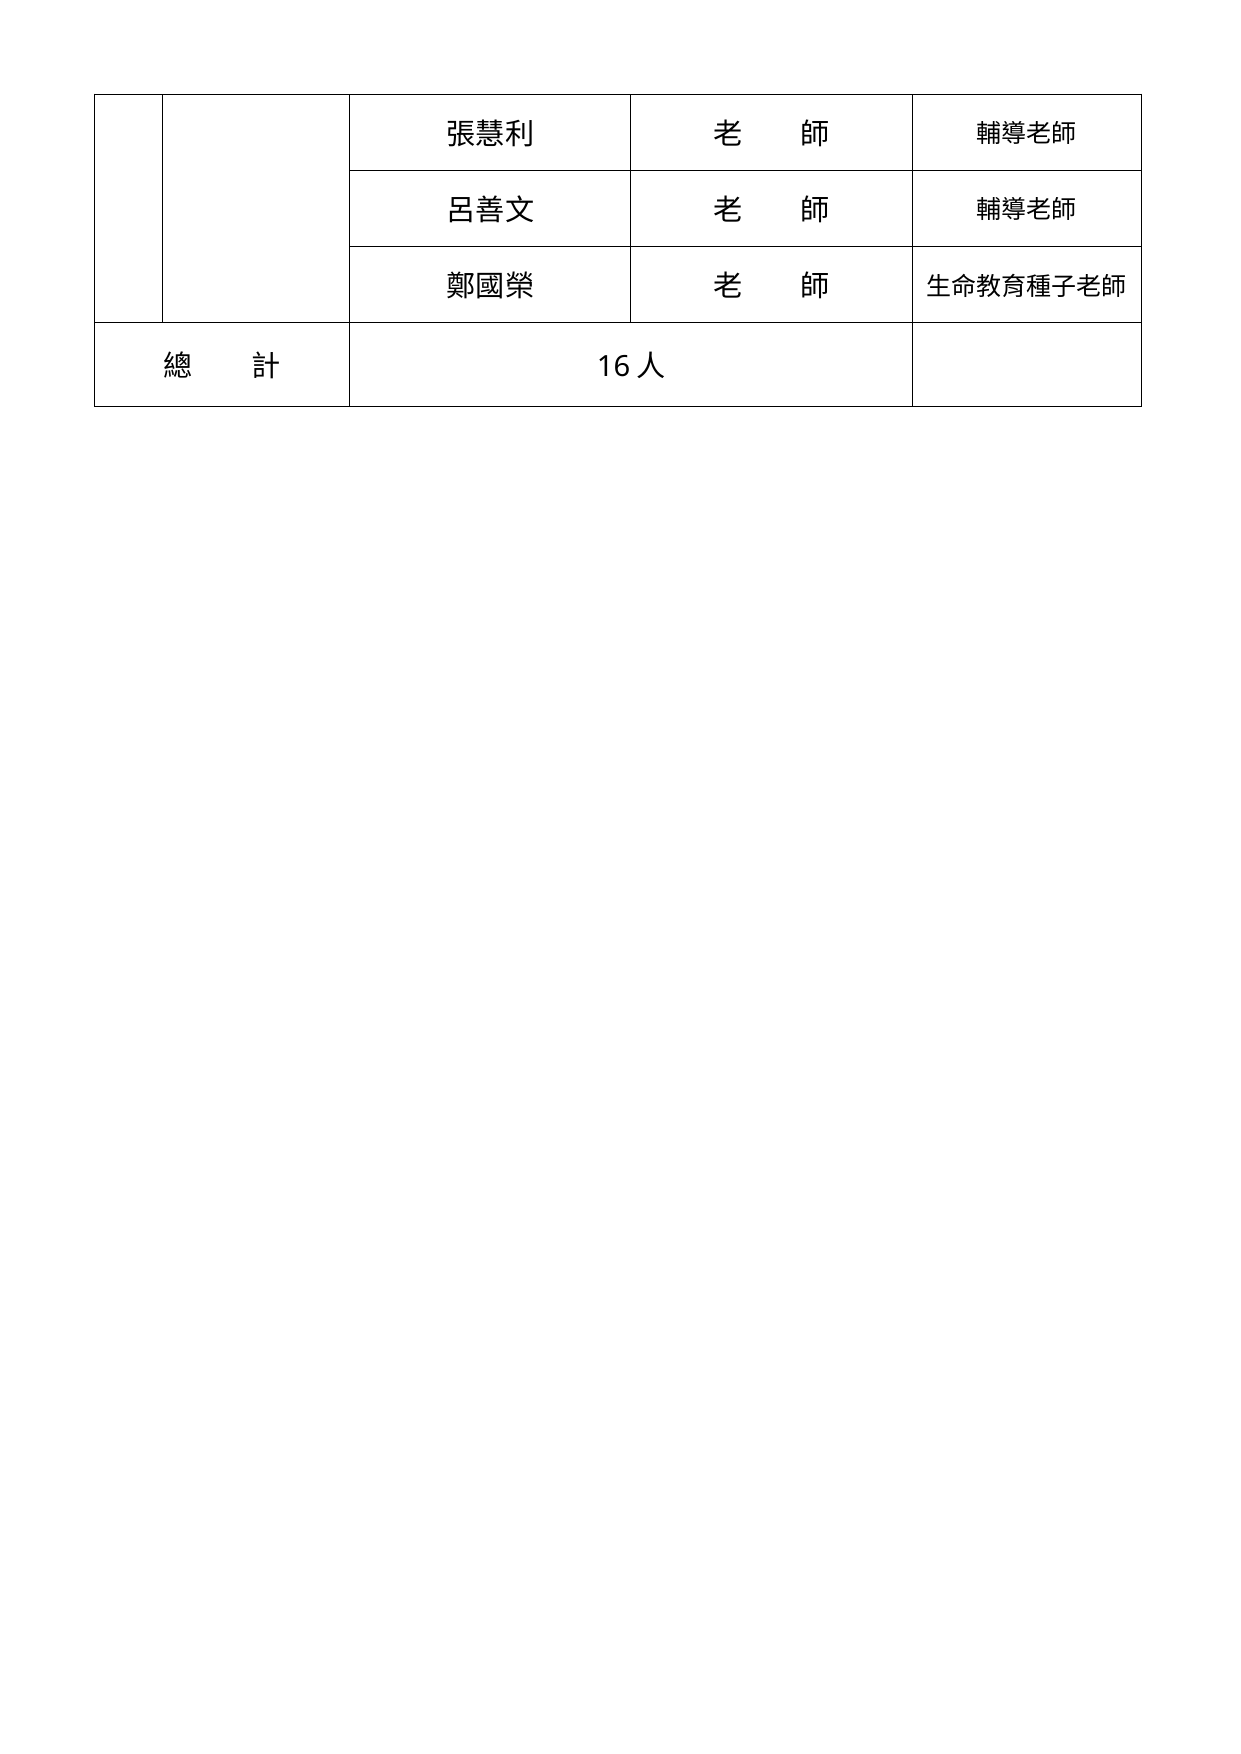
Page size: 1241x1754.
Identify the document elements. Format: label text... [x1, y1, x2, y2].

table_cell [95, 95, 162, 322]
table_cell 總 計 [95, 323, 349, 406]
table_cell 老 師 [631, 247, 912, 322]
table_cell 老 師 [631, 95, 912, 169]
table_cell 16人 [350, 323, 912, 406]
table_cell 鄭國榮 [350, 247, 630, 322]
table_cell 老 師 [631, 171, 912, 246]
table_cell 輔導老師 [913, 95, 1141, 169]
table_cell 呂善文 [350, 171, 630, 246]
table_cell [913, 323, 1141, 406]
table_cell 生命教育種子老師 [913, 247, 1141, 322]
table_cell [163, 95, 349, 322]
table_cell 輔導老師 [913, 171, 1141, 246]
table_cell 張慧利 [350, 95, 630, 169]
